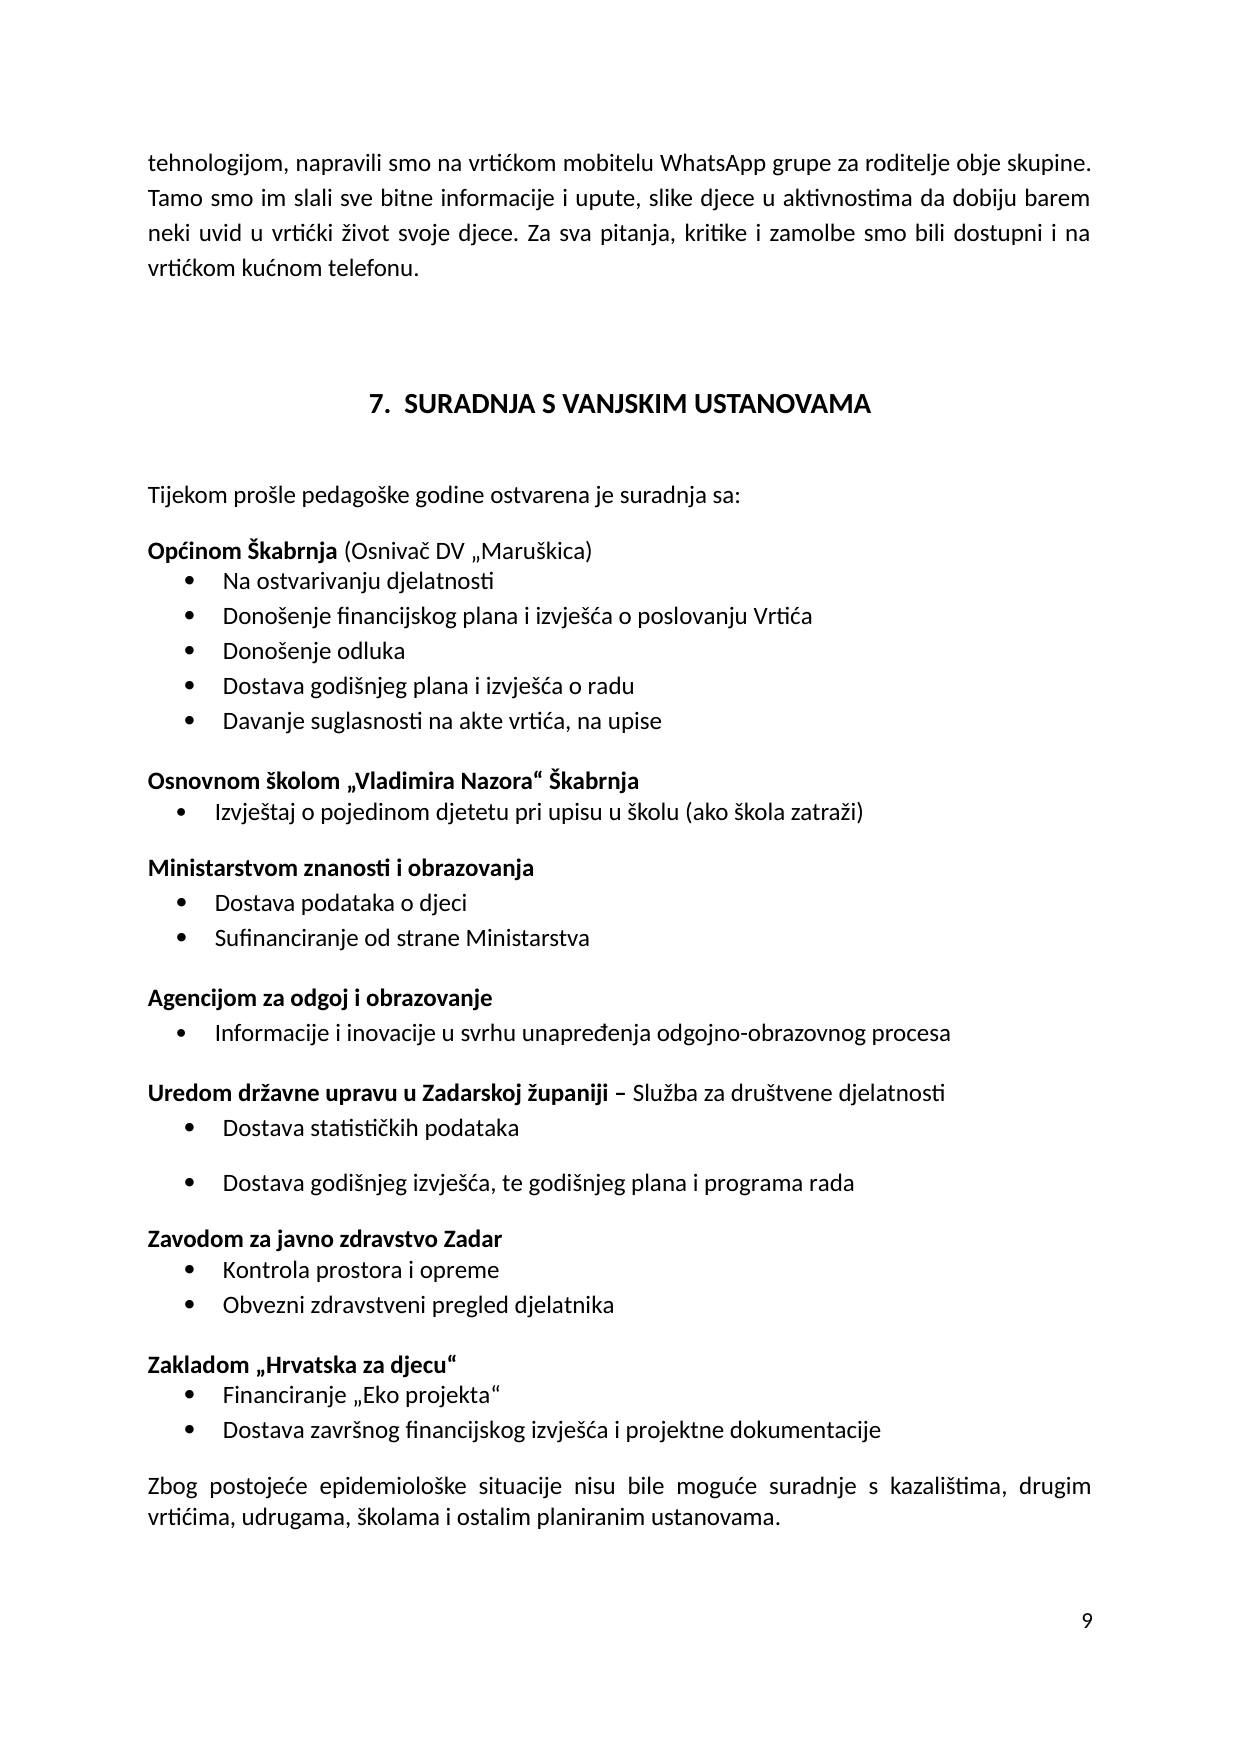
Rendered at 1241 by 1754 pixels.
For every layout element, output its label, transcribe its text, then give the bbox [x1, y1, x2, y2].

text Zbog postojeće epidemiološke situacije nisu bile moguće suradnje s kazalištima, drugim vrtićima, udrugama, školama i ostalim planiranim ustanovama. [148, 1470, 1093, 1531]
text Osnovnom školom „Vladimira Nazora“ Škabrnja [148, 765, 1093, 796]
text Zavodom za javno zdravstvo Zadar [148, 1223, 1093, 1254]
list Dostava godišnjeg plana i izvješća o radu [185, 670, 1093, 701]
list Donošenje financijskog plana i izvješća o poslovanju Vrtića [185, 600, 1093, 631]
list Izvještaj o pojedinom djetetu pri upisu u školu (ako škola zatraži) [177, 796, 1093, 826]
text Tijekom prošle pedagoške godine ostvarena je suradnja sa: [148, 479, 1093, 509]
list Sufinanciranje od strane Ministarstva [177, 922, 1093, 952]
list Informacije i inovacije u svrhu unapređenja odgojno-obrazovnog procesa [177, 1017, 1093, 1047]
text Općinom Škabrnja (Osnivač DV „Maruškica) [148, 535, 1093, 565]
list Dostava godišnjeg izvješća, te godišnjeg plana i programa rada [185, 1168, 1093, 1198]
text Ministarstvom znanosti i obrazovanja [148, 852, 1093, 882]
text tehnologijom, napravili smo na vrtićkom mobitelu WhatsApp grupe za roditelje obje skupine. Tamo smo im slali sve bitne informacije i upute, slike djece u aktivnostima da dobiju barem neki uvid u vrtićki život svoje djece. Za sva pitanja, kritike i zamolbe smo bili dostupni i na vrtićkom kućnom telefonu. [148, 148, 1093, 283]
list Kontrola prostora i opreme [185, 1254, 1093, 1284]
list Na ostvarivanju djelatnosti [185, 565, 1093, 596]
text 7. SURADNJA S VANJSKIM USTANOVAMA [148, 385, 1093, 421]
list Dostava podataka o djeci [177, 887, 1093, 917]
text Agencijom za odgoj i obrazovanje [148, 982, 1093, 1012]
list Dostava statističkih podataka [185, 1112, 1093, 1142]
list Donošenje odluka [185, 635, 1093, 666]
text Zakladom „Hrvatska za djecu“ [148, 1349, 1093, 1379]
list Davanje suglasnosti na akte vrtića, na upise [185, 705, 1093, 736]
text Uredom državne upravu u Zadarskoj županiji – Služba za društvene djelatnosti [148, 1077, 1093, 1107]
list Financiranje „Eko projekta“ [185, 1379, 1093, 1410]
list Obvezni zdravstveni pregled djelatnika [185, 1289, 1093, 1319]
list Dostava završnog financijskog izvješća i projektne dokumentacije [185, 1414, 1093, 1445]
